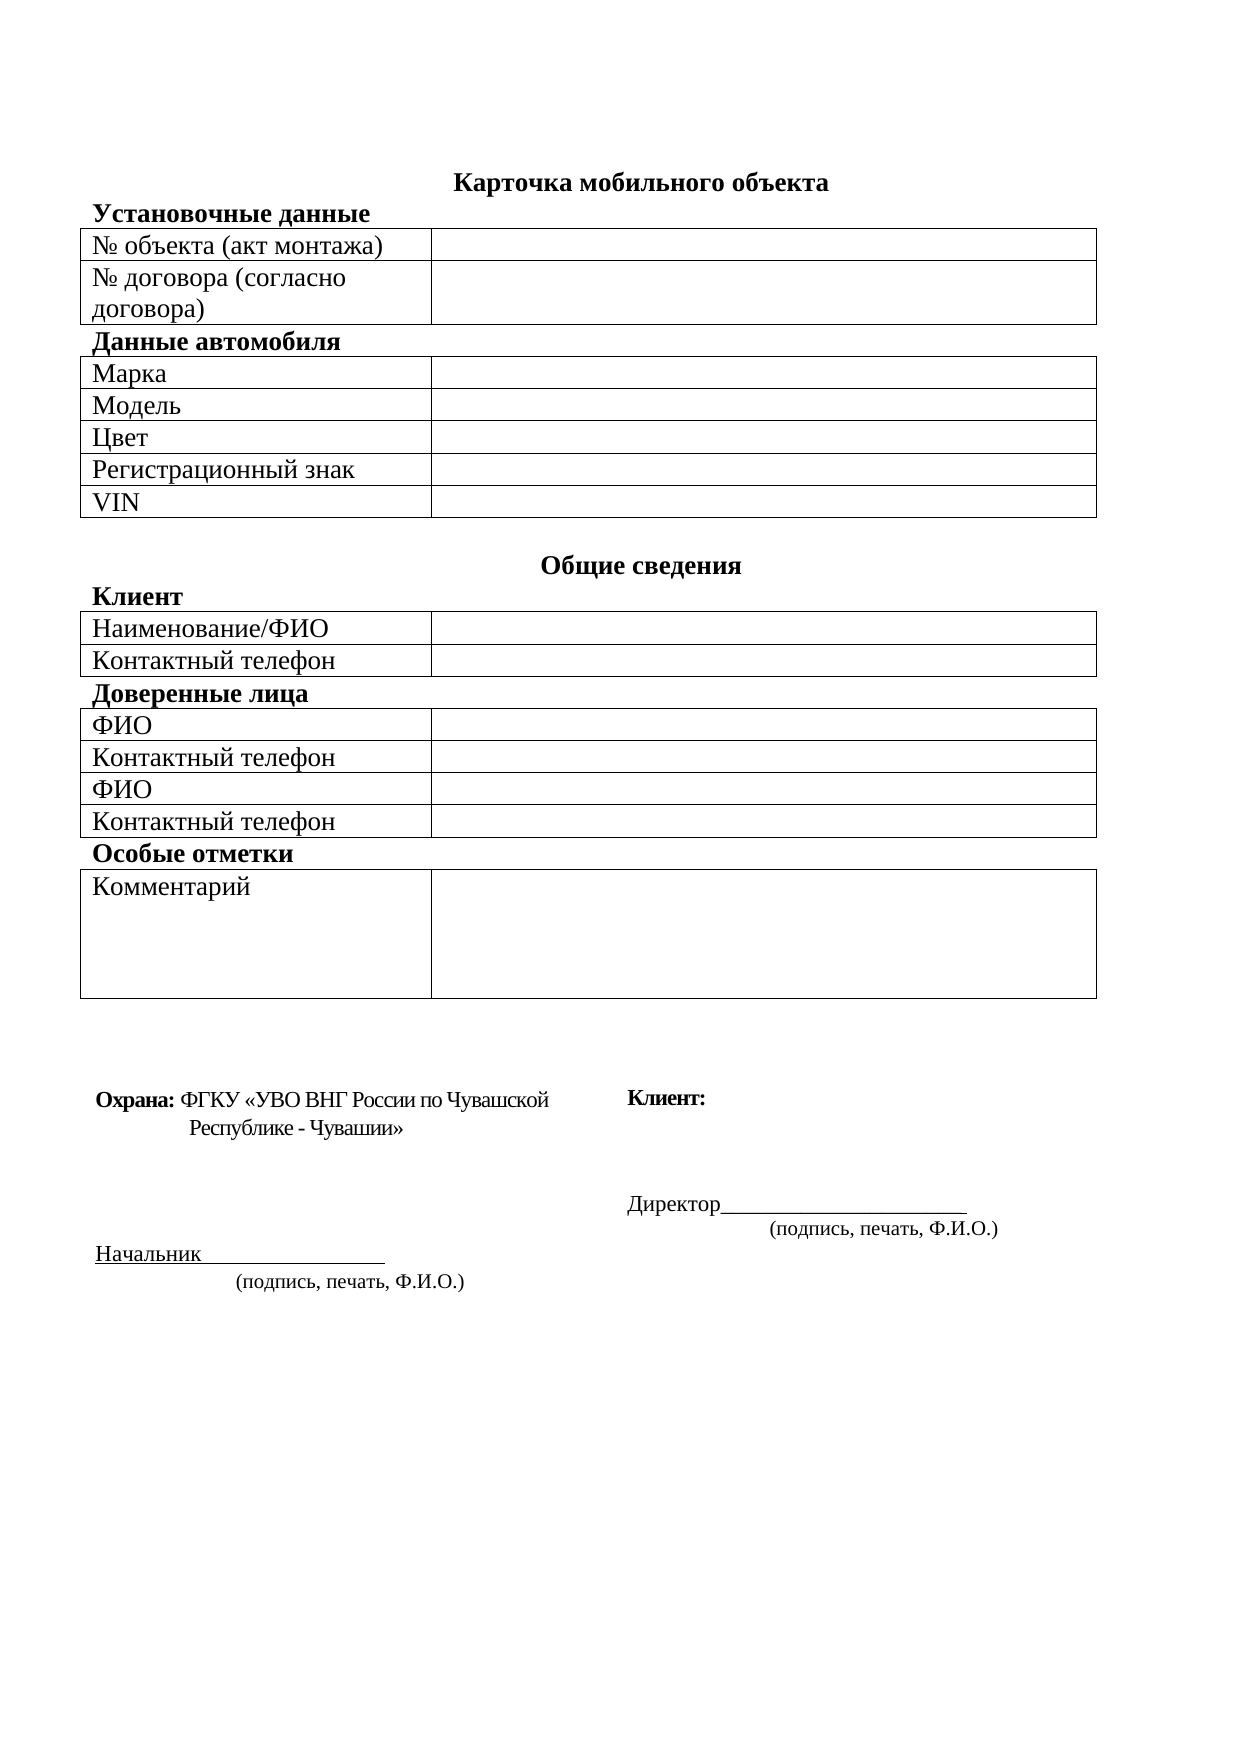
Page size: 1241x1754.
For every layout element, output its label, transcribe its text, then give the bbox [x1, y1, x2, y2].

table_cell [432, 389, 1096, 420]
text Клиент [92, 580, 1190, 611]
table_cell Цвет [81, 421, 431, 452]
table_cell [432, 486, 1096, 517]
table_cell [432, 805, 1096, 837]
text Особые отметки [92, 838, 1190, 869]
table_header Охрана: ФГКУ «УВО ВНГ России по Чувашской Республике - Чувашии» Начальник (подпись, печать, Ф.И.О.) [84, 1084, 616, 1294]
table_cell Контактный телефон [81, 645, 431, 676]
table_cell VIN [81, 486, 431, 517]
table_cell Контактный телефон [81, 805, 431, 837]
table_cell Контактный телефон [81, 741, 431, 772]
table_header Комментарий [81, 870, 431, 998]
table_cell [432, 741, 1096, 772]
table_cell Регистрационный знак [81, 454, 431, 484]
table_cell [432, 454, 1096, 484]
table_header [432, 357, 1096, 388]
text Доверенные лица [92, 677, 1190, 708]
table_cell [432, 645, 1096, 676]
table_cell [432, 773, 1096, 804]
table_header [432, 709, 1096, 740]
text Данные автомобиля [92, 325, 1190, 356]
table_cell [432, 421, 1096, 452]
table_header Наименование/ФИО [81, 612, 431, 643]
table_header Клиент: Директор_____________________ (подпись, печать, Ф.И.О.) [616, 1084, 1151, 1294]
table_cell ФИО [81, 773, 431, 804]
table_header № объекта (акт монтажа) [81, 229, 431, 260]
table_cell № договора (согласно договора) [81, 261, 431, 324]
table_header [432, 229, 1096, 260]
table_cell Модель [81, 389, 431, 420]
table_header [432, 870, 1096, 998]
table_header Марка [81, 357, 431, 388]
text Карточка мобильного объекта [92, 166, 1190, 197]
table_cell [432, 261, 1096, 324]
table_header [432, 612, 1096, 643]
text Общие сведения [92, 549, 1190, 580]
table_header ФИО [81, 709, 431, 740]
text Установочные данные [92, 197, 1190, 228]
